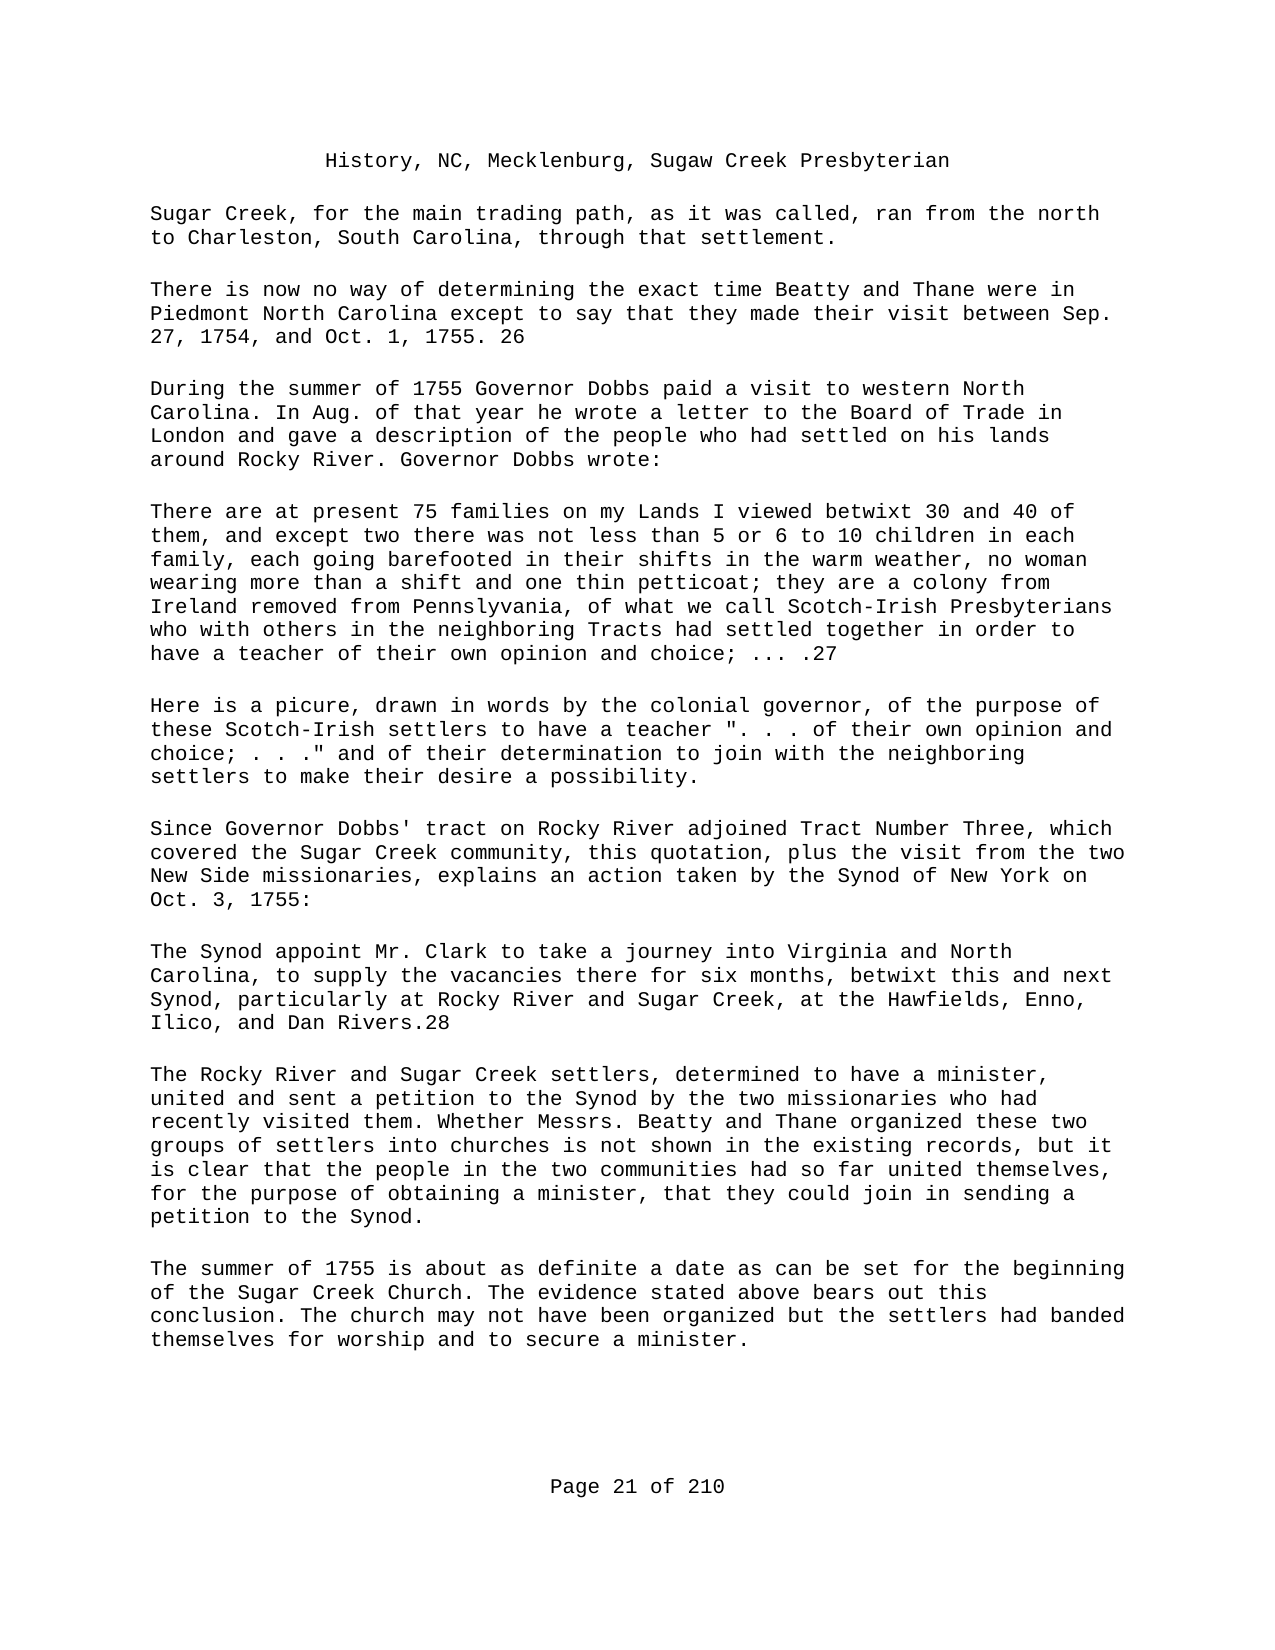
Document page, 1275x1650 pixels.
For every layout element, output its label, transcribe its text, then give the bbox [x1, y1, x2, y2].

text The Synod appoint Mr. Clark to take a journey into Virginia and North Carolina, to supply the vacancies there for six months, betwixt this and next Synod, particularly at Rocky River and Sugar Creek, at the Hawfields, Enno, Ilico, and Dan Rivers.28 [150, 941, 1125, 1036]
text The Rocky River and Sugar Creek settlers, determined to have a minister, united and sent a petition to the Synod by the two missionaries who had recently visited them. Whether Messrs. Beatty and Thane organized these two groups of settlers into churches is not shown in the existing records, but it is clear that the people in the two communities had so far united themselves, for the purpose of obtaining a minister, that they could join in sending a petition to the Synod. [150, 1064, 1125, 1230]
text Sugar Creek, for the main trading path, as it was called, ran from the north to Charleston, South Carolina, through that settlement. [150, 203, 1125, 250]
text During the summer of 1755 Governor Dobbs paid a visit to western North Carolina. In Aug. of that year he wrote a letter to the Board of Trade in London and gave a description of the people who had settled on his lands around Rocky River. Governor Dobbs wrote: [150, 378, 1125, 473]
text There is now no way of determining the exact time Beatty and Thane were in Piedmont North Carolina except to say that they made their visit between Sep. 27, 1754, and Oct. 1, 1755. 26 [150, 279, 1125, 350]
text The summer of 1755 is about as definite a date as can be set for the beginning of the Sugar Creek Church. The evidence stated above bears out this conclusion. The church may not have been organized but the settlers had banded themselves for worship and to secure a minister. [150, 1258, 1125, 1353]
text Here is a picure, drawn in words by the colonial governor, of the purpose of these Scotch-Irish settlers to have a teacher ". . . of their own opinion and choice; . . ." and of their determination to join with the neighboring settlers to make their desire a possibility. [150, 695, 1125, 790]
text There are at present 75 families on my Lands I viewed betwixt 30 and 40 of them, and except two there was not less than 5 or 6 to 10 children in each family, each going barefooted in their shifts in the warm weather, no woman wearing more than a shift and one thin petticoat; they are a colony from Ireland removed from Pennslyvania, of what we call Scotch-Irish Presbyterians who with others in the neighboring Tracts had settled together in order to have a teacher of their own opinion and choice; ... .27 [150, 501, 1125, 667]
text Since Governor Dobbs' tract on Rocky River adjoined Tract Number Three, which covered the Sugar Creek community, this quotation, plus the visit from the two New Side missionaries, explains an action taken by the Synod of New York on Oct. 3, 1755: [150, 818, 1125, 913]
